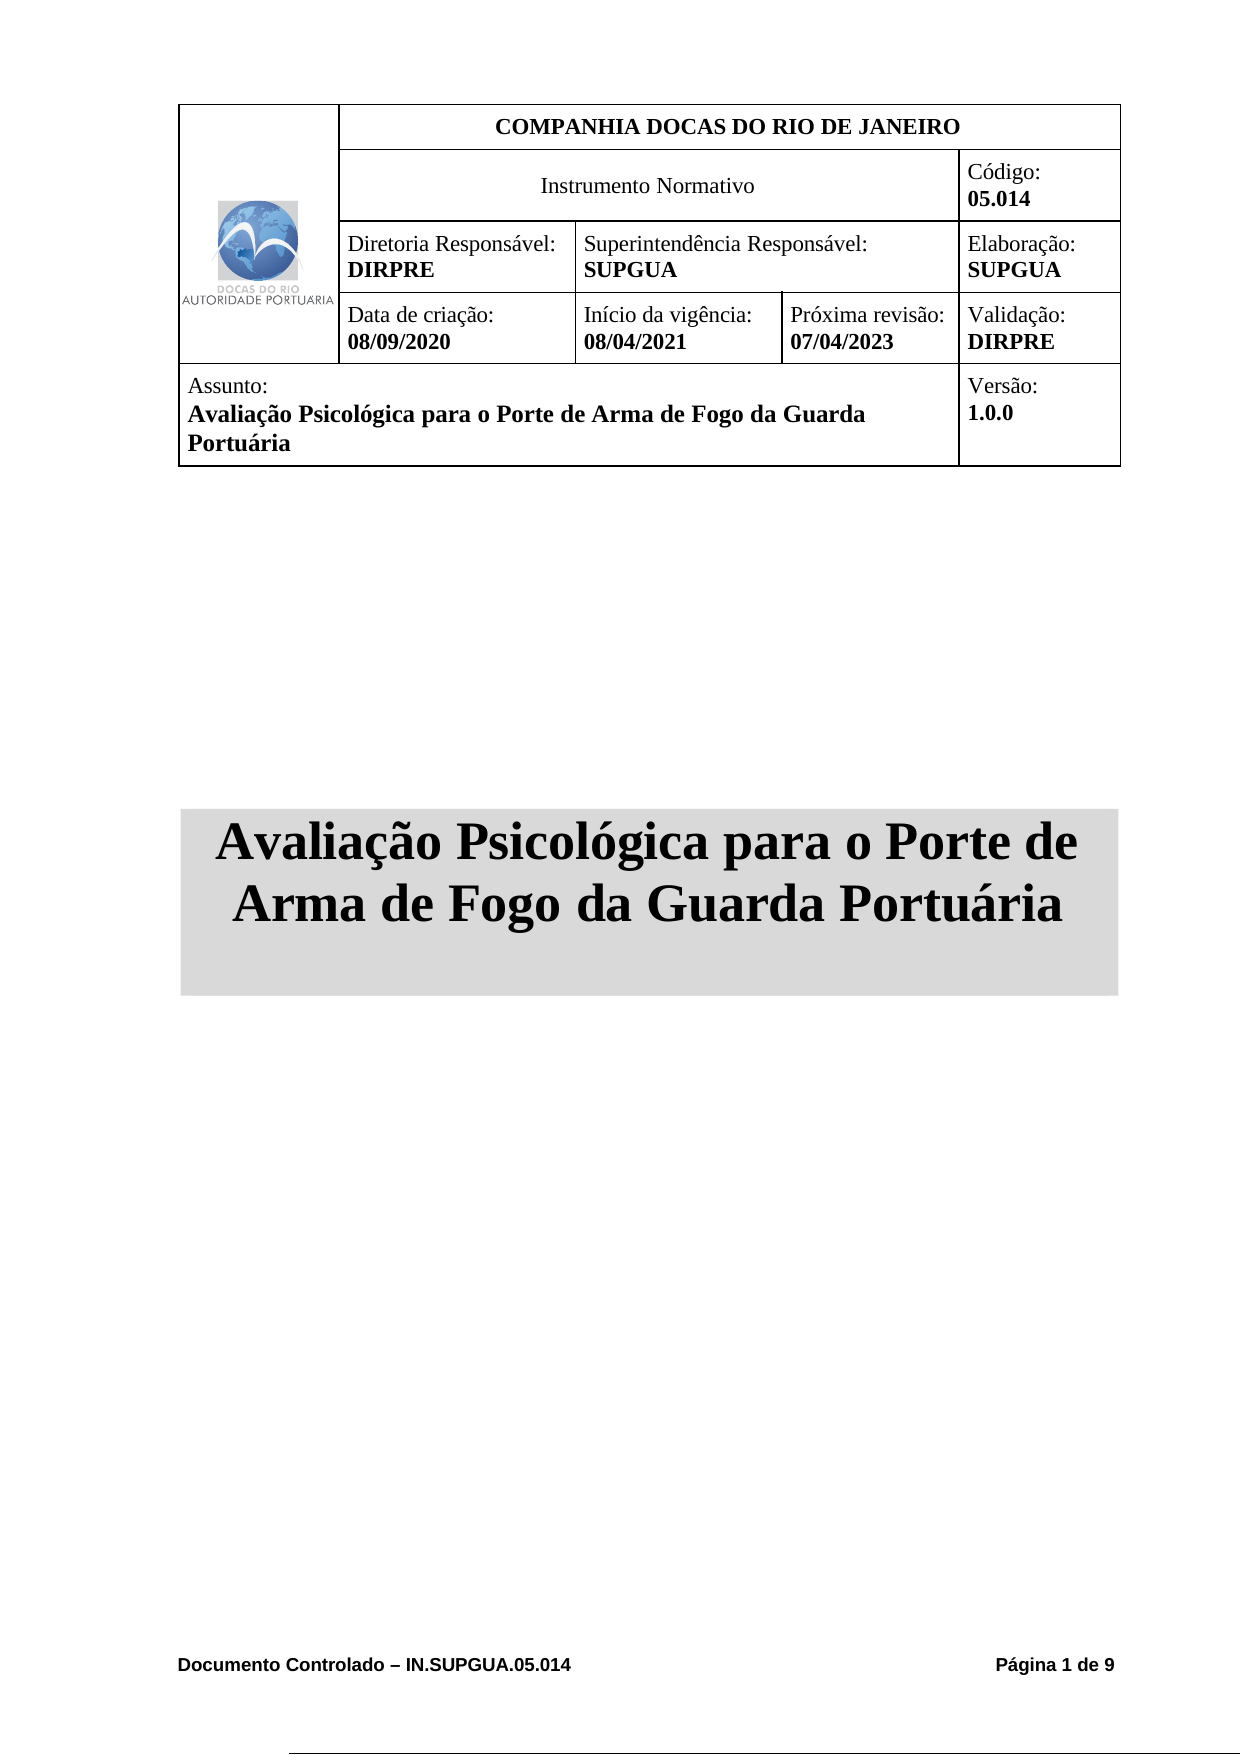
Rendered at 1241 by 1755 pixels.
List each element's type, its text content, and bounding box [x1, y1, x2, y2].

table_cell Assunto: Avaliação Psicológica para o Porte de Arma de Fogo da Guarda Portuária [180, 364, 958, 465]
table_cell Próxima revisão: 07/04/2023 [783, 293, 958, 363]
table_cell Diretoria Responsável: DIRPRE [340, 222, 575, 291]
table_header [180, 105, 338, 363]
table_header COMPANHIA DOCAS DO RIO DE JANEIRO [340, 105, 1120, 148]
table_cell Validação: DIRPRE [960, 293, 1120, 363]
table_cell Elaboração: SUPGUA [960, 222, 1120, 291]
table_cell Superintendência Responsável: SUPGUA [576, 222, 958, 291]
table_cell Versão: 1.0.0 [960, 364, 1120, 465]
table_cell Instrumento Normativo [340, 150, 958, 220]
table_cell Data de criação: 08/09/2020 [340, 293, 575, 363]
table_cell Código: 05.014 [960, 150, 1120, 220]
table_cell Início da vigência: 08/04/2021 [576, 293, 781, 363]
